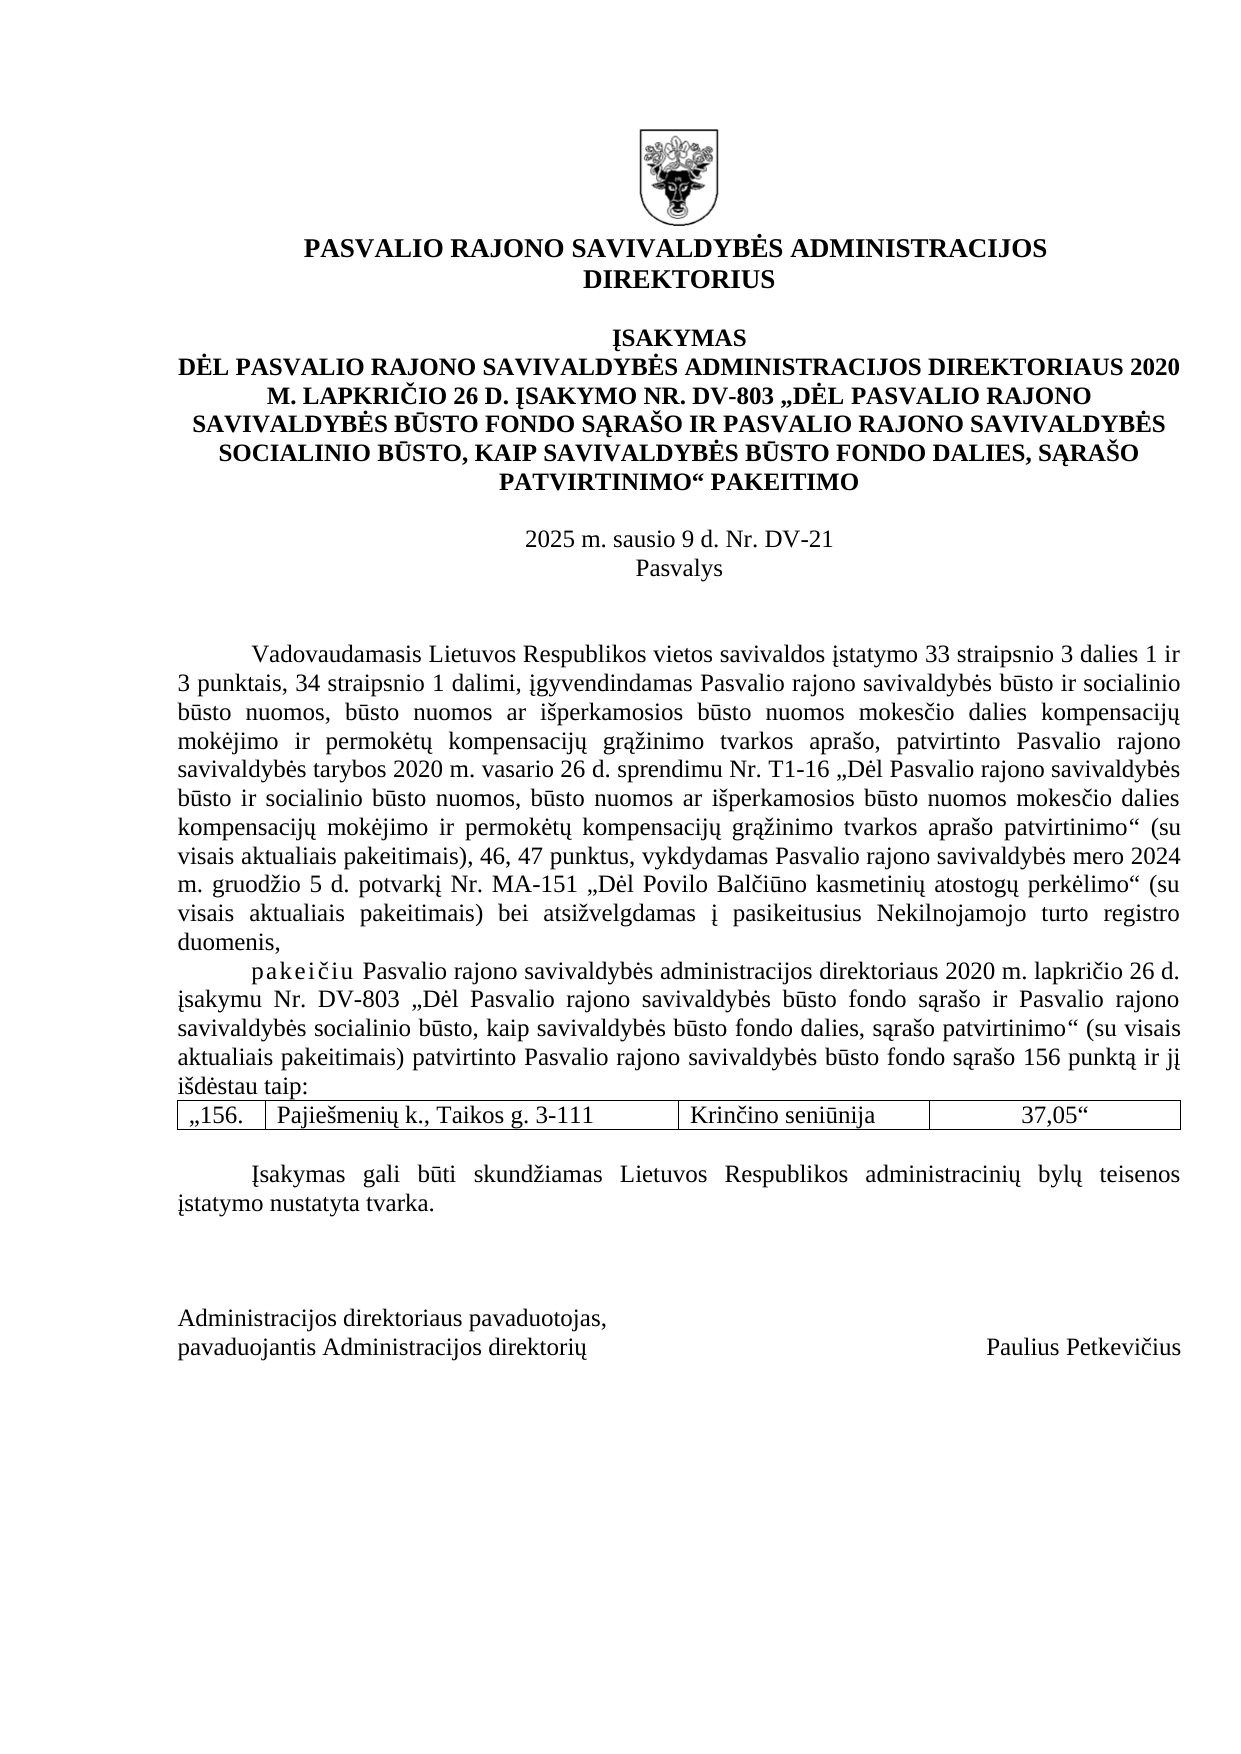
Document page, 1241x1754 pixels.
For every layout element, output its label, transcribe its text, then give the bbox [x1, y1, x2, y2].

table_header 37,05“ [930, 1101, 1180, 1129]
text 2025 m. sausio 9 d. Nr. DV-21 [177, 524, 1181, 553]
text direktorius [177, 263, 1181, 294]
table_header Krinčino seniūnija [679, 1101, 929, 1129]
text Pasvalio rajono savivaldybės administracijos [177, 232, 1181, 263]
text pavaduojantis Administracijos direktorių Paulius Petkevičius [177, 1332, 1181, 1360]
text Vadovaudamasis Lietuvos Respublikos vietos savivaldos įstatymo 33 straipsnio 3 dalies 1 ir 3 punktais, 34 straipsnio 1 dalimi, įgyvendindamas Pasvalio rajono savivaldybės būsto ir socialinio būsto nuomos, būsto nuomos ar išperkamosios būsto nuomos mokesčio dalies kompensacijų mokėjimo ir permokėtų kompensacijų grąžinimo tvarkos aprašo, patvirtinto Pasvalio rajono savivaldybės tarybos 2020 m. vasario 26 d. sprendimu Nr. T1-16 „Dėl Pasvalio rajono savivaldybės būsto ir socialinio būsto nuomos, būsto nuomos ar išperkamosios būsto nuomos mokesčio dalies kompensacijų mokėjimo ir permokėtų kompensacijų grąžinimo tvarkos aprašo patvirtinimo“ (su visais aktualiais pakeitimais), 46, 47 punktus, vykdydamas Pasvalio rajono savivaldybės mero 2024 m. gruodžio 5 d. potvarkį Nr. MA-151 „Dėl Povilo Balčiūno kasmetinių atostogų perkėlimo“ (su visais aktualiais pakeitimais) bei atsižvelgdamas į pasikeitusius Nekilnojamojo turto registro duomenis, [177, 639, 1181, 956]
text Administracijos direktoriaus pavaduotojas, [177, 1303, 1181, 1332]
text Pasvalys [177, 553, 1181, 582]
text DĖL PASVALIO RAJONO Savivaldybės administracijos DIREKTORIAUS 2020 m. lapkričio 26 d. įsakymo nr. Dv-803 „dėl PASVALIO RAJONO SAVIVALDYBĖS BŪSTO FONDO SĄRAŠO IR PASVALIO RAJONO SAVIVALDYBĖS SOCIALINIO BŪSTO, KAIP SAVIVALDYBĖS BŪSTO FONDO DALIES, SĄRAŠO PATVIRTINIMO“ PAKEITIMO [177, 352, 1181, 496]
text Įsakymas gali būti skundžiamas Lietuvos Respublikos administracinių bylų teisenos įstatymo nustatyta tvarka. [177, 1159, 1181, 1217]
table_header „156. [178, 1101, 265, 1129]
text pakeičiu Pasvalio rajono savivaldybės administracijos direktoriaus 2020 m. lapkričio 26 d. įsakymu Nr. DV-803 „Dėl Pasvalio rajono savivaldybės būsto fondo sąrašo ir Pasvalio rajono savivaldybės socialinio būsto, kaip savivaldybės būsto fondo dalies, sąrašo patvirtinimo“ (su visais aktualiais pakeitimais) patvirtinto Pasvalio rajono savivaldybės būsto fondo sąrašo 156 punktą ir jį išdėstau taip: [177, 956, 1181, 1099]
text ĮSAKYMAS [177, 323, 1181, 352]
table_header Pajiešmenių k., Taikos g. 3-111 [266, 1101, 678, 1129]
